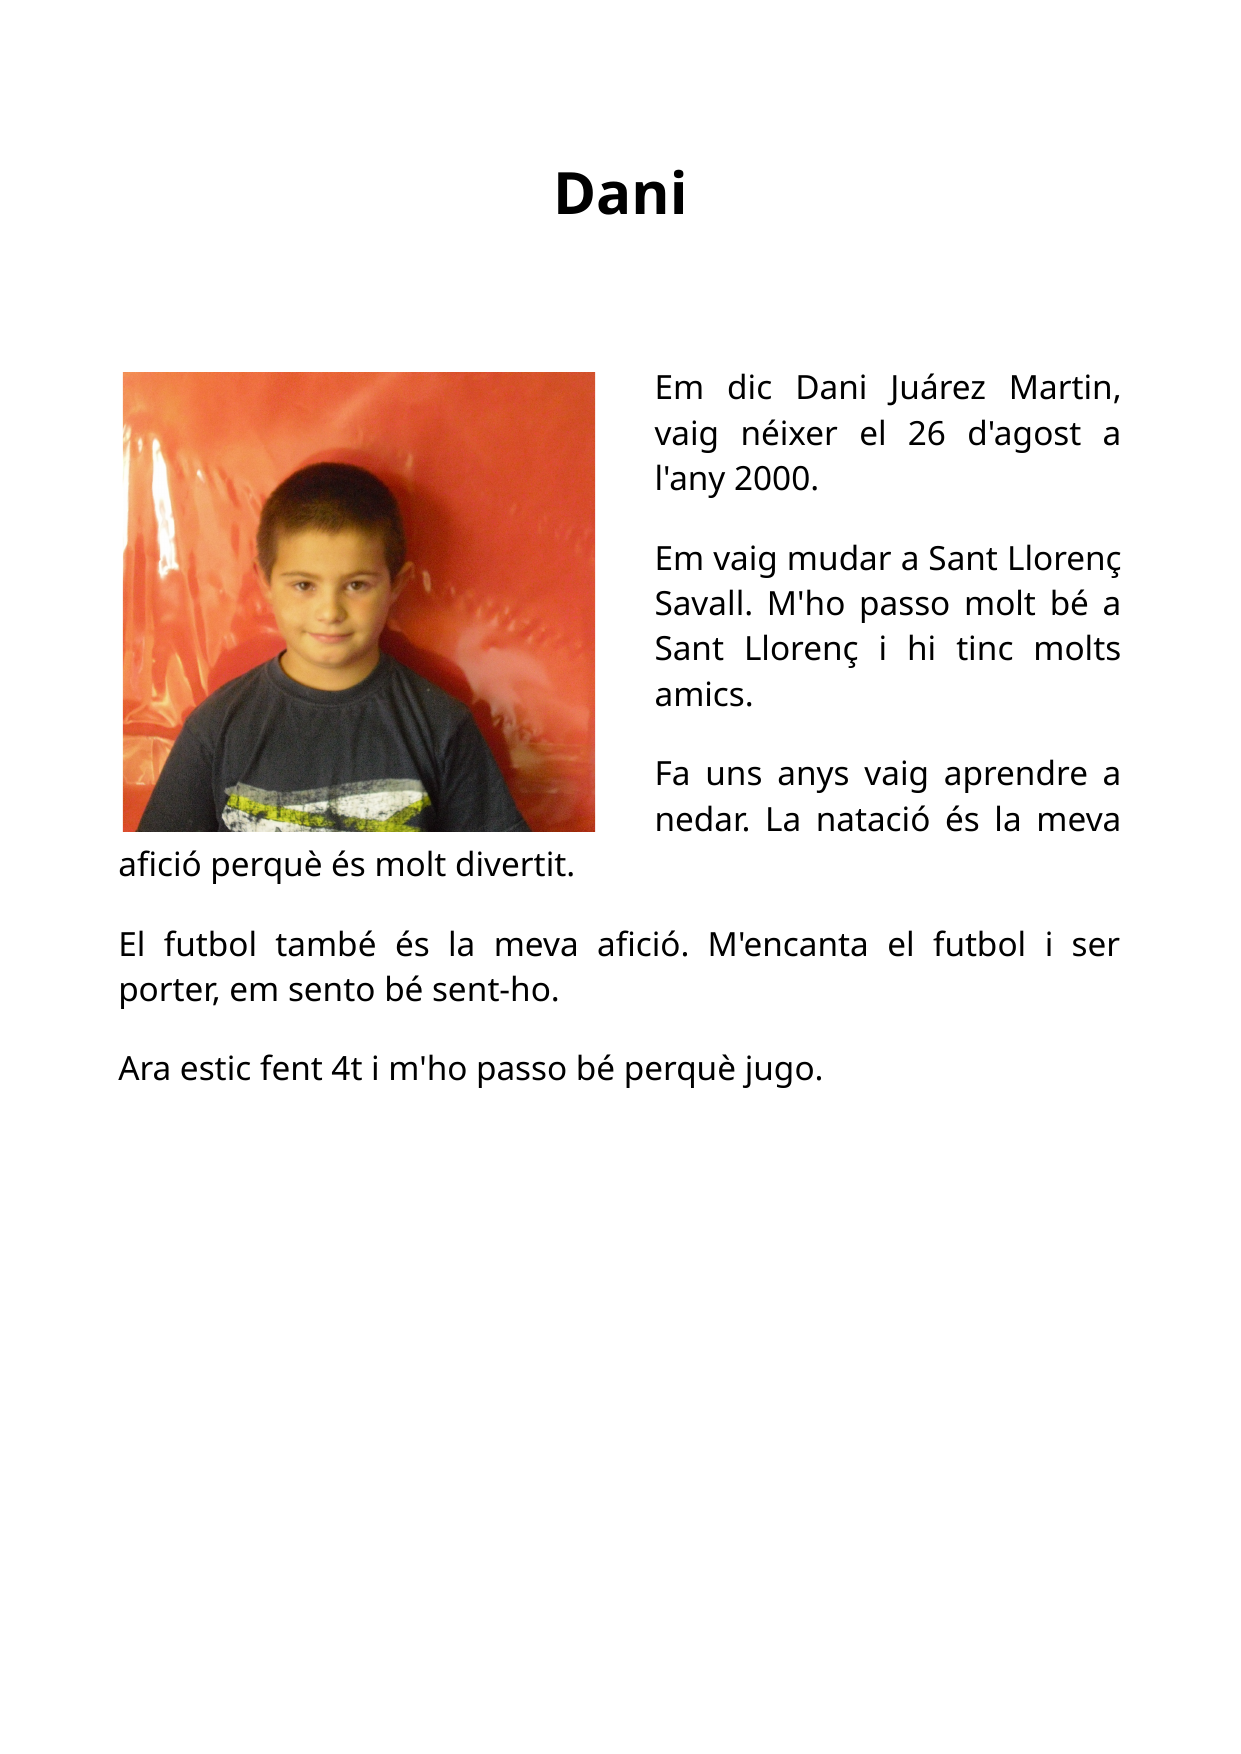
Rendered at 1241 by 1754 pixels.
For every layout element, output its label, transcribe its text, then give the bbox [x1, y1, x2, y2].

text Ara estic fent 4t i m'ho passo bé perquè jugo. [118, 1045, 1122, 1091]
picture [122, 372, 596, 832]
text El futbol també és la meva afició. M'encanta el futbol i ser porter, em sento bé sent-ho. [118, 920, 1122, 1011]
text Em vaig mudar a Sant Llorenç Savall. M'ho passo molt bé a Sant Llorenç i hi tinc molts amics. [596, 534, 1122, 716]
text Fa uns anys vaig aprendre a nedar. La natació és la meva afició perquè és molt divertit. [118, 750, 1122, 886]
text Dani [118, 152, 1122, 232]
text Em dic Dani Juárez Martin, vaig néixer el 26 d'agost a l'any 2000. [118, 364, 1122, 500]
